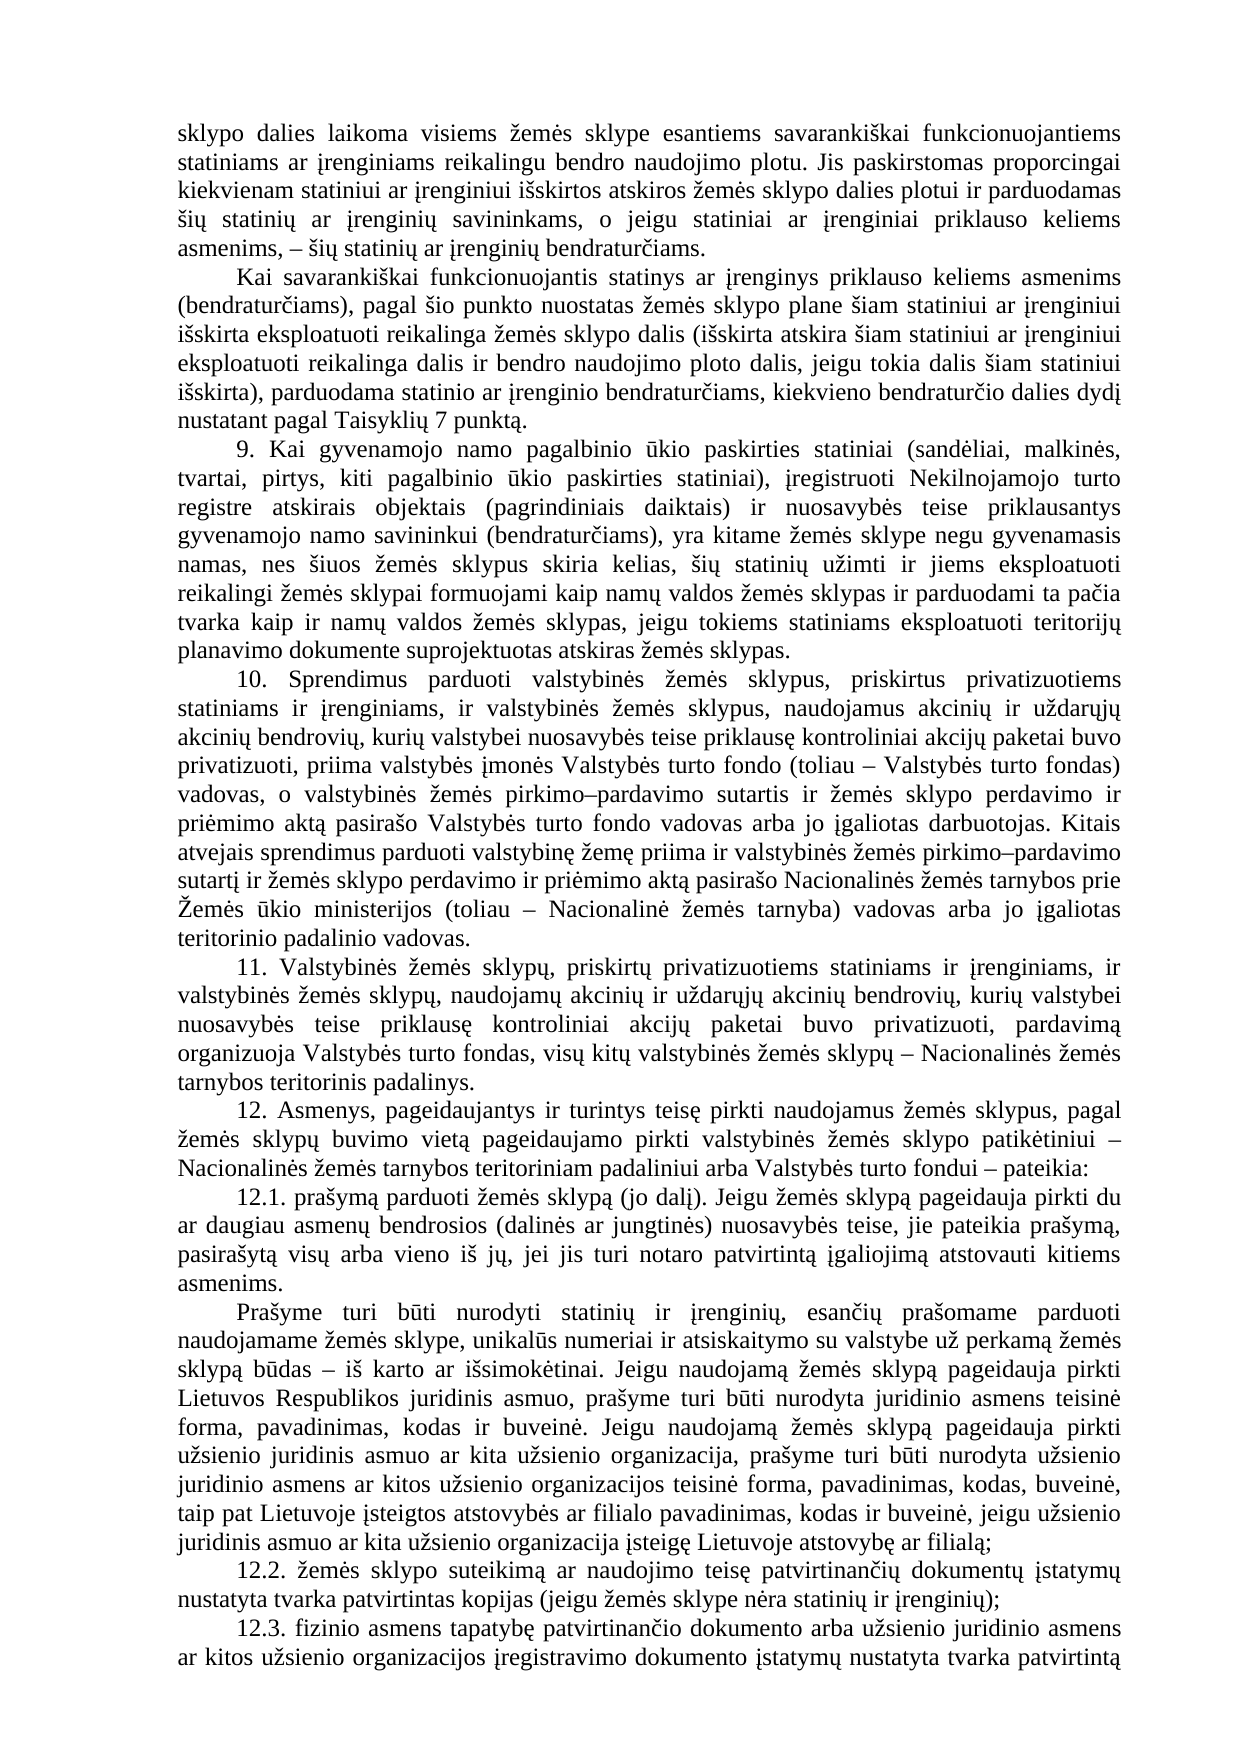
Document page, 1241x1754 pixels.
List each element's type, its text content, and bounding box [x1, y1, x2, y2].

text 12.1. prašymą parduoti žemės sklypą (jo dalį). Jeigu žemės sklypą pageidauja pirkti du ar daugiau asmenų bendrosios (dalinės ar jungtinės) nuosavybės teise, jie pateikia prašymą, pasirašytą visų arba vieno iš jų, jei jis turi notaro patvirtintą įgaliojimą atstovauti kitiems asmenims. [177, 1182, 1122, 1297]
text Kai savarankiškai funkcionuojantis statinys ar įrenginys priklauso keliems asmenims (bendraturčiams), pagal šio punkto nuostatas žemės sklypo plane šiam statiniui ar įrenginiui išskirta eksploatuoti reikalinga žemės sklypo dalis (išskirta atskira šiam statiniui ar įrenginiui eksploatuoti reikalinga dalis ir bendro naudojimo ploto dalis, jeigu tokia dalis šiam statiniui išskirta), parduodama statinio ar įrenginio bendraturčiams, kiekvieno bendraturčio dalies dydį nustatant pagal Taisyklių 7 punktą. [177, 262, 1122, 434]
text 11. Valstybinės žemės sklypų, priskirtų privatizuotiems statiniams ir įrenginiams, ir valstybinės žemės sklypų, naudojamų akcinių ir uždarųjų akcinių bendrovių, kurių valstybei nuosavybės teise priklausę kontroliniai akcijų paketai buvo privatizuoti, pardavimą organizuoja Valstybės turto fondas, visų kitų valstybinės žemės sklypų – Nacionalinės žemės tarnybos teritorinis padalinys. [177, 952, 1122, 1096]
text sklypo dalies laikoma visiems žemės sklype esantiems savarankiškai funkcionuojantiems statiniams ar įrenginiams reikalingu bendro naudojimo plotu. Jis paskirstomas proporcingai kiekvienam statiniui ar įrenginiui išskirtos atskiros žemės sklypo dalies plotui ir parduodamas šių statinių ar įrenginių savininkams, o jeigu statiniai ar įrenginiai priklauso keliems asmenims, – šių statinių ar įrenginių bendraturčiams. [177, 118, 1122, 262]
text 12.3. fizinio asmens tapatybę patvirtinančio dokumento arba užsienio juridinio asmens ar kitos užsienio organizacijos įregistravimo dokumento įstatymų nustatyta tvarka patvirtintą [177, 1613, 1122, 1671]
text 12. Asmenys, pageidaujantys ir turintys teisę pirkti naudojamus žemės sklypus, pagal žemės sklypų buvimo vietą pageidaujamo pirkti valstybinės žemės sklypo patikėtiniui – Nacionalinės žemės tarnybos teritoriniam padaliniui arba Valstybės turto fondui – pateikia: [177, 1096, 1122, 1182]
text 10. Sprendimus parduoti valstybinės žemės sklypus, priskirtus privatizuotiems statiniams ir įrenginiams, ir valstybinės žemės sklypus, naudojamus akcinių ir uždarųjų akcinių bendrovių, kurių valstybei nuosavybės teise priklausę kontroliniai akcijų paketai buvo privatizuoti, priima valstybės įmonės Valstybės turto fondo (toliau – Valstybės turto fondas) vadovas, o valstybinės žemės pirkimo–pardavimo sutartis ir žemės sklypo perdavimo ir priėmimo aktą pasirašo Valstybės turto fondo vadovas arba jo įgaliotas darbuotojas. Kitais atvejais sprendimus parduoti valstybinę žemę priima ir valstybinės žemės pirkimo–pardavimo sutartį ir žemės sklypo perdavimo ir priėmimo aktą pasirašo Nacionalinės žemės tarnybos prie Žemės ūkio ministerijos (toliau – Nacionalinė žemės tarnyba) vadovas arba jo įgaliotas teritorinio padalinio vadovas. [177, 664, 1122, 952]
text 12.2. žemės sklypo suteikimą ar naudojimo teisę patvirtinančių dokumentų įstatymų nustatyta tvarka patvirtintas kopijas (jeigu žemės sklype nėra statinių ir įrenginių); [177, 1556, 1122, 1613]
text 9. Kai gyvenamojo namo pagalbinio ūkio paskirties statiniai (sandėliai, malkinės, tvartai, pirtys, kiti pagalbinio ūkio paskirties statiniai), įregistruoti Nekilnojamojo turto registre atskirais objektais (pagrindiniais daiktais) ir nuosavybės teise priklausantys gyvenamojo namo savininkui (bendraturčiams), yra kitame žemės sklype negu gyvenamasis namas, nes šiuos žemės sklypus skiria kelias, šių statinių užimti ir jiems eksploatuoti reikalingi žemės sklypai formuojami kaip namų valdos žemės sklypas ir parduodami ta pačia tvarka kaip ir namų valdos žemės sklypas, jeigu tokiems statiniams eksploatuoti teritorijų planavimo dokumente suprojektuotas atskiras žemės sklypas. [177, 434, 1122, 664]
text Prašyme turi būti nurodyti statinių ir įrenginių, esančių prašomame parduoti naudojamame žemės sklype, unikalūs numeriai ir atsiskaitymo su valstybe už perkamą žemės sklypą būdas – iš karto ar išsimokėtinai. Jeigu naudojamą žemės sklypą pageidauja pirkti Lietuvos Respublikos juridinis asmuo, prašyme turi būti nurodyta juridinio asmens teisinė forma, pavadinimas, kodas ir buveinė. Jeigu naudojamą žemės sklypą pageidauja pirkti užsienio juridinis asmuo ar kita užsienio organizacija, prašyme turi būti nurodyta užsienio juridinio asmens ar kitos užsienio organizacijos teisinė forma, pavadinimas, kodas, buveinė, taip pat Lietuvoje įsteigtos atstovybės ar filialo pavadinimas, kodas ir buveinė, jeigu užsienio juridinis asmuo ar kita užsienio organizacija įsteigę Lietuvoje atstovybę ar filialą; [177, 1297, 1122, 1556]
